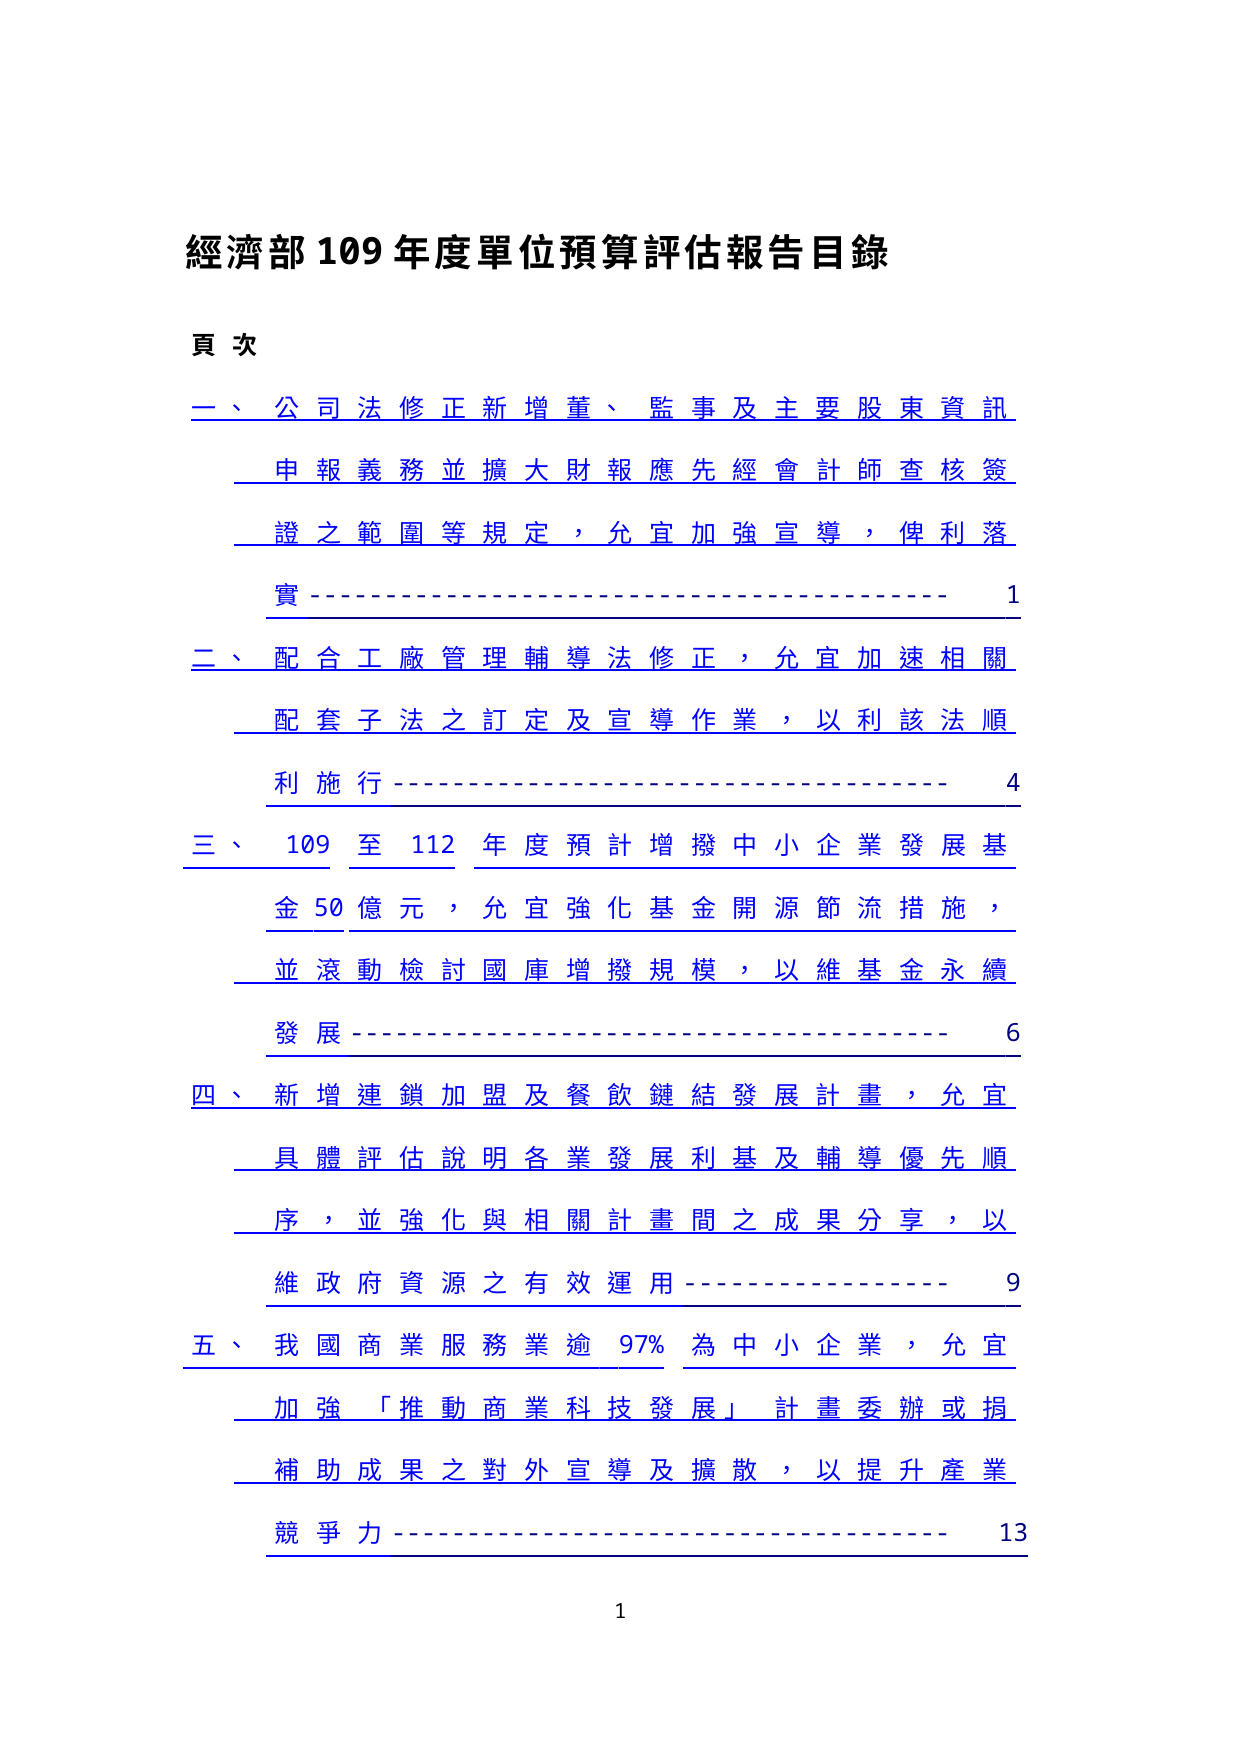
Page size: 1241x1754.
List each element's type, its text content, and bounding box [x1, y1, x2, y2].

text 三、109至112年度預計增撥中小企業發展基金50億元，允宜強化基金開源節流措施，並滾動檢討國庫增撥規模，以維基金永續發展 6 [183, 802, 1034, 1052]
text 五、我國商業服務業逾97%為中小企業，允宜加強「推動商業科技發展」計畫委辦或捐補助成果之對外宣導及擴散，以提升產業競爭力 13 [183, 1302, 1034, 1552]
text 經濟部109年度單位預算評估報告目錄 頁次 [183, 177, 1058, 365]
text 一、公司法修正新增董、監事及主要股東資訊申報義務並擴大財報應先經會計師查核簽證之範圍等規定，允宜加強宣導，俾利落實 1 [183, 365, 1034, 615]
text 二、配合工廠管理輔導法修正，允宜加速相關配套子法之訂定及宣導作業，以利該法順利施行 4 [183, 615, 1034, 802]
text 四、新增連鎖加盟及餐飲鏈結發展計畫，允宜具體評估說明各業發展利基及輔導優先順序，並強化與相關計畫間之成果分享，以維政府資源之有效運用 9 [183, 1052, 1034, 1302]
